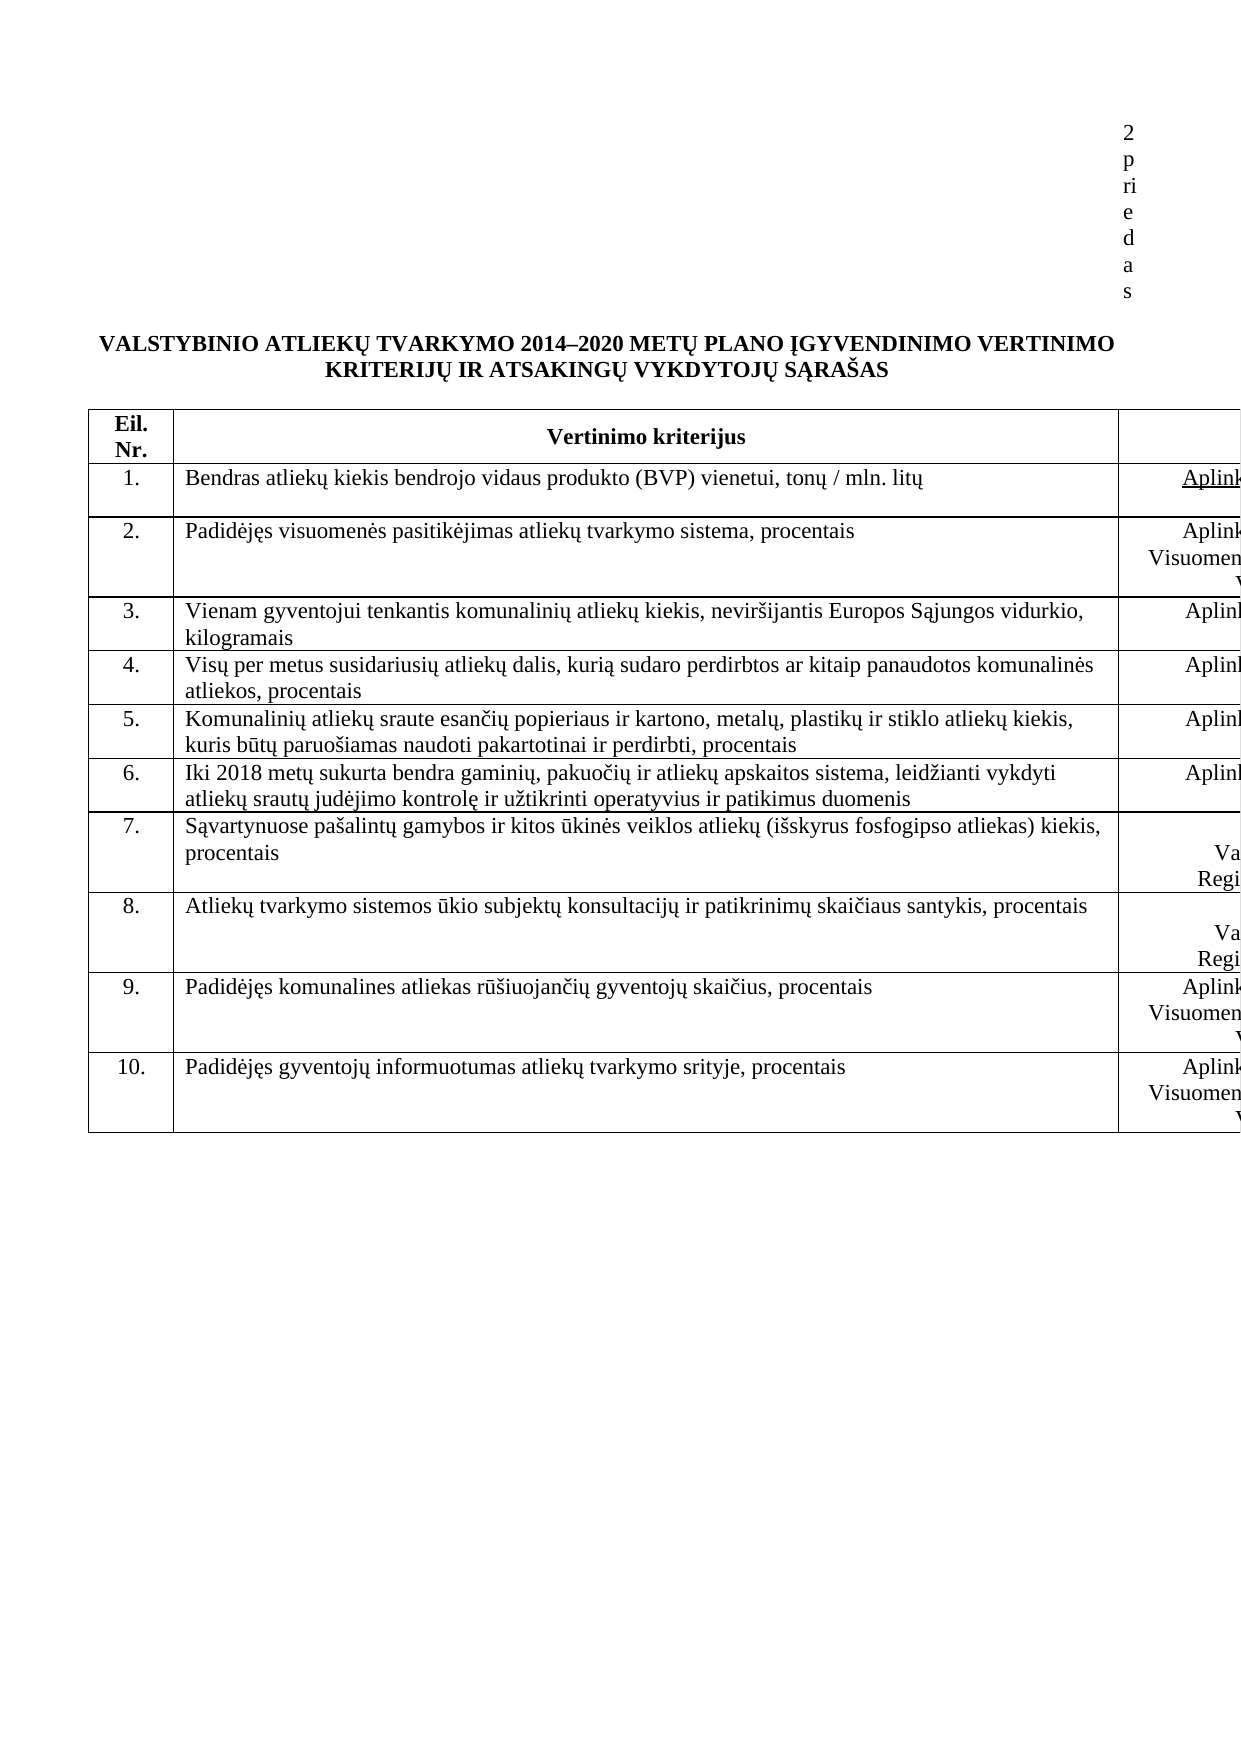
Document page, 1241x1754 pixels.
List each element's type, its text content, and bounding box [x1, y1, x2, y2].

table_cell 10. [89, 1053, 173, 1132]
text VALSTYBINIO ATLIEKŲ TVARKYMO 2014–2020 METŲ PLANO ĮGYVENDINIMO VERTINIMO KRITERIJŲ IR ATSAKINGŲ VYKDYTOJŲ SĄRAŠAS [89, 330, 1125, 382]
table_cell Aplinkos apsaugos agentūra, Valstybinė aplinkos apsaugos tarnyba, Regionų aplinkos apsaugos departamentai [1119, 813, 1240, 892]
table_cell Aplinkos ministerijos Atliekų departamentas [1119, 705, 1240, 758]
table_cell Aplinkos ministerijos Atliekų departamentas, Visuomenės informavimo projektų valdymo skyrius, Visuomenės informavimo skyrius [1119, 518, 1240, 596]
table_cell Komunalinių atliekų sraute esančių popieriaus ir kartono, metalų, plastikų ir stiklo atliekų kiekis, kuris būtų paruošiamas naudoti pakartotinai ir perdirbti, procentais [174, 705, 1118, 758]
table_cell 2. [89, 518, 173, 596]
table_cell Iki 2018 metų sukurta bendra gaminių, pakuočių ir atliekų apskaitos sistema, leidžianti vykdyti atliekų srautų judėjimo kontrolę ir užtikrinti operatyvius ir patikimus duomenis [174, 759, 1118, 811]
table_header Vertinimo kriterijus [174, 410, 1118, 463]
table_cell Aplinkos ministerijos Atliekų departamentas, Visuomenės informavimo projektų valdymo skyrius, Visuomenės informavimo skyrius [1119, 973, 1240, 1052]
table_cell 9. [89, 973, 173, 1052]
table_header Atsakingi vykdytojai [1119, 410, 1240, 463]
table_cell Aplinkos ministerijos Atliekų departamentas [1119, 759, 1240, 811]
table_cell Aplinkos ministerijos Atliekų departamentas, Visuomenės informavimo projektų valdymo skyrius, Visuomenės informavimo skyrius [1119, 1053, 1240, 1132]
table_cell Atliekų tvarkymo sistemos ūkio subjektų konsultacijų ir patikrinimų skaičiaus santykis, procentais [174, 893, 1118, 972]
table_header Eil. Nr. [89, 410, 173, 463]
table_cell Padidėjęs gyventojų informuotumas atliekų tvarkymo srityje, procentais [174, 1053, 1118, 1132]
table_cell Vienam gyventojui tenkantis komunalinių atliekų kiekis, neviršijantis Europos Sąjungos vidurkio, kilogramais [174, 598, 1118, 650]
table_cell Aplinkos ministerijos Atliekų departamentas [1119, 651, 1240, 704]
table_cell Sąvartynuose pašalintų gamybos ir kitos ūkinės veiklos atliekų (išskyrus fosfogipso atliekas) kiekis, procentais [174, 813, 1118, 892]
table_cell Visų per metus susidariusių atliekų dalis, kurią sudaro perdirbtos ar kitaip panaudotos komunalinės atliekos, procentais [174, 651, 1118, 704]
table_cell 8. [89, 893, 173, 972]
table_cell 6. [89, 759, 173, 811]
table_cell Aplinkos apsaugos agentūra, Valstybinė aplinkos apsaugos tarnyba, Regionų aplinkos apsaugos departamentai [1119, 893, 1240, 972]
table_cell 7. [89, 813, 173, 892]
text 2 priedas [1123, 119, 1141, 303]
table_cell Bendras atliekų kiekis bendrojo vidaus produkto (BVP) vienetui, tonų / mln. litų [174, 464, 1118, 516]
table_cell Padidėjęs visuomenės pasitikėjimas atliekų tvarkymo sistema, procentais [174, 518, 1118, 596]
table_cell Padidėjęs komunalines atliekas rūšiuojančių gyventojų skaičius, procentais [174, 973, 1118, 1052]
table_cell Aplinkos ministerijos Atliekų departamentas, Ūkio ministerija [1119, 464, 1240, 516]
table_cell 1. [89, 464, 173, 516]
table_cell 5. [89, 705, 173, 758]
table_cell 3. [89, 598, 173, 650]
table_cell Aplinkos ministerijos Atliekų departamentas [1119, 598, 1240, 650]
table_cell 4. [89, 651, 173, 704]
